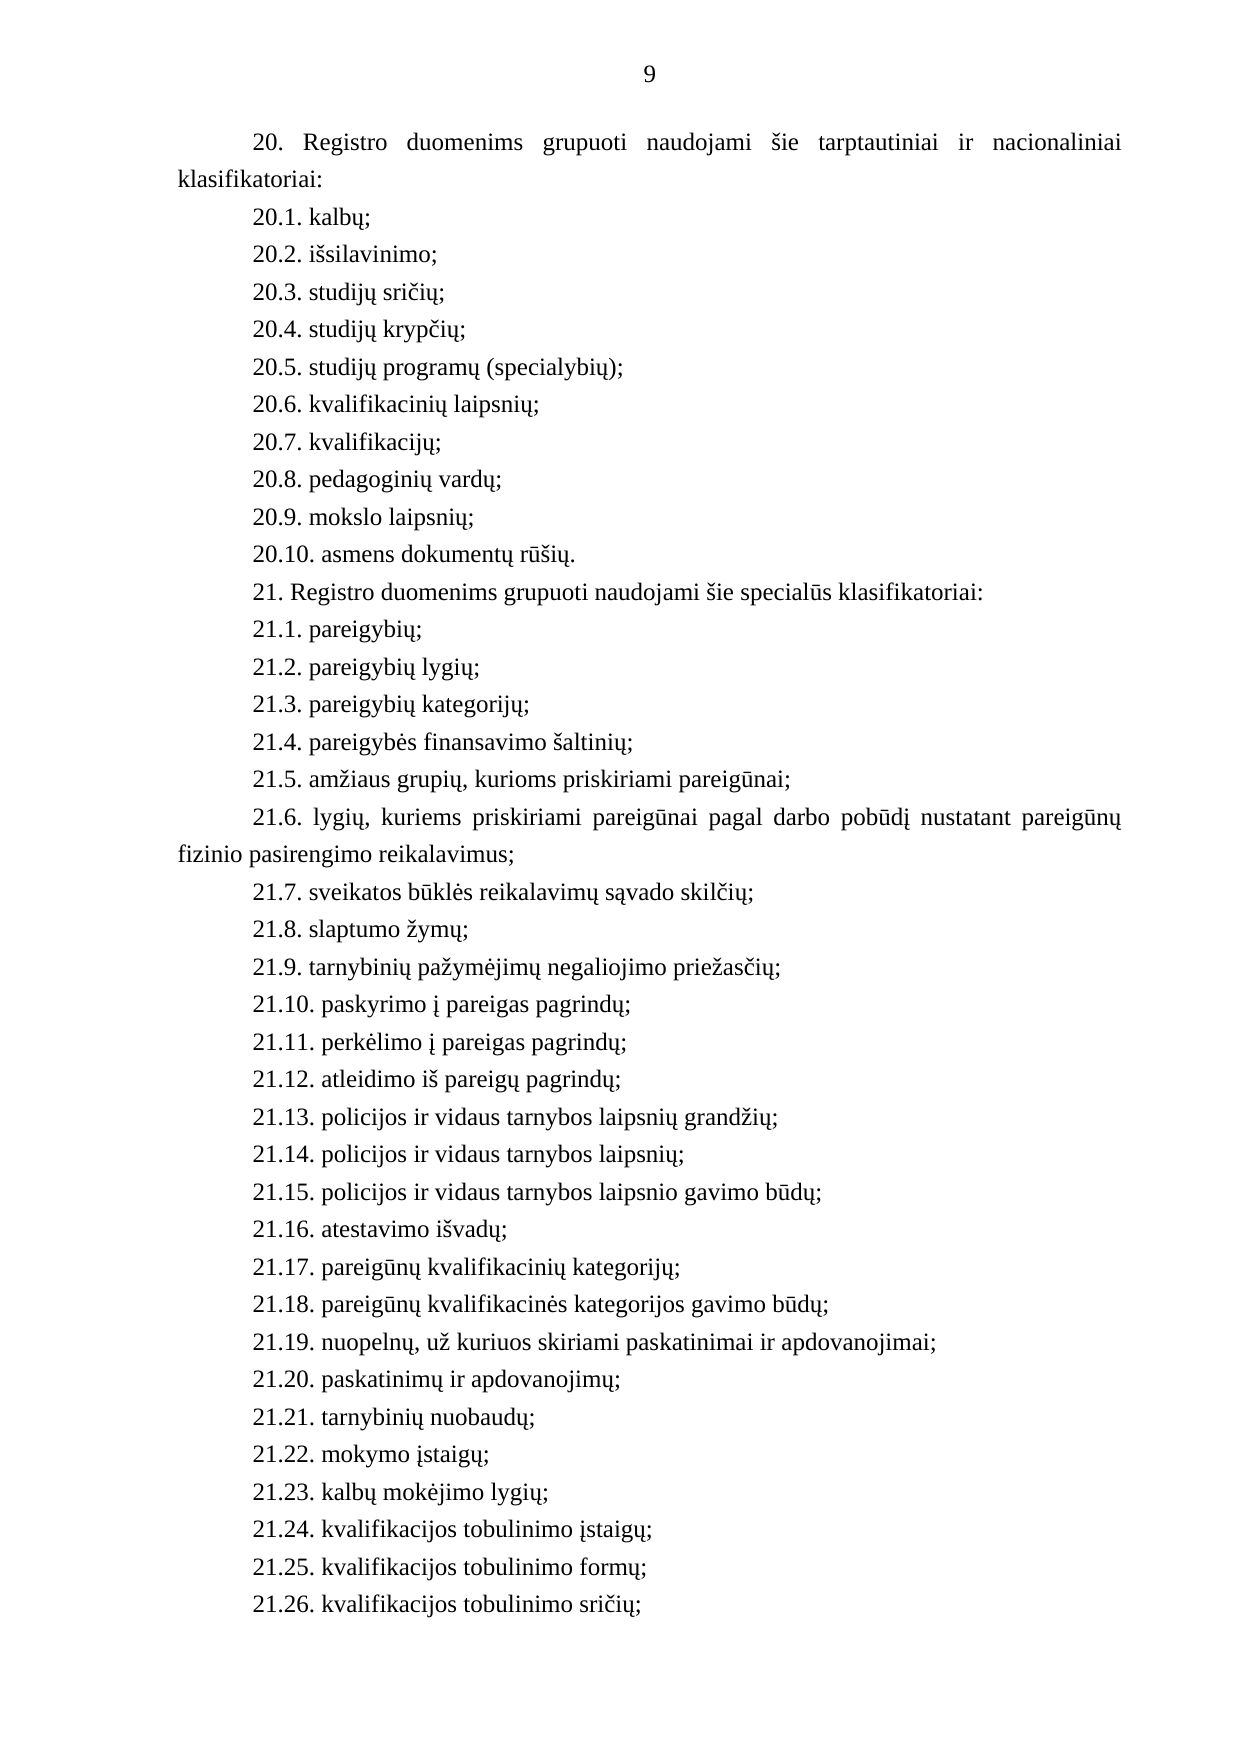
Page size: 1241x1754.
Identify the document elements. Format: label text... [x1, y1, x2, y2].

text 20.2. išsilavinimo; [177, 231, 1122, 268]
text 21.2. pareigybių lygių; [177, 643, 1122, 681]
text 20.4. studijų krypčių; [177, 306, 1122, 343]
text 21.17. pareigūnų kvalifikacinių kategorijų; [177, 1243, 1122, 1281]
text 21.26. kvalifikacijos tobulinimo sričių; [177, 1581, 1122, 1618]
text 21.5. amžiaus grupių, kurioms priskiriami pareigūnai; [177, 756, 1122, 793]
text 20.8. pedagoginių vardų; [177, 456, 1122, 493]
text 21.19. nuopelnų, už kuriuos skiriami paskatinimai ir apdovanojimai; [177, 1318, 1122, 1356]
text 21.23. kalbų mokėjimo lygių; [177, 1468, 1122, 1506]
text 20.7. kvalifikacijų; [177, 418, 1122, 456]
text 21.25. kvalifikacijos tobulinimo formų; [177, 1543, 1122, 1581]
text 21.15. policijos ir vidaus tarnybos laipsnio gavimo būdų; [177, 1168, 1122, 1206]
text 21.24. kvalifikacijos tobulinimo įstaigų; [177, 1506, 1122, 1543]
text 20.1. kalbų; [177, 193, 1122, 231]
text 20.3. studijų sričių; [177, 268, 1122, 306]
text 21.12. atleidimo iš pareigų pagrindų; [177, 1056, 1122, 1093]
text 20.9. mokslo laipsnių; [177, 493, 1122, 531]
text 21.16. atestavimo išvadų; [177, 1206, 1122, 1243]
text 21.10. paskyrimo į pareigas pagrindų; [177, 981, 1122, 1018]
text 21. Registro duomenims grupuoti naudojami šie specialūs klasifikatoriai: [177, 568, 1122, 606]
text 20.5. studijų programų (specialybių); [177, 343, 1122, 381]
text 21.14. policijos ir vidaus tarnybos laipsnių; [177, 1131, 1122, 1168]
text 21.8. slaptumo žymų; [177, 906, 1122, 943]
text 21.6. lygių, kuriems priskiriami pareigūnai pagal darbo pobūdį nustatant pareigūnų fizinio pasirengimo reikalavimus; [177, 793, 1122, 868]
text 21.13. policijos ir vidaus tarnybos laipsnių grandžių; [177, 1093, 1122, 1131]
text 21.18. pareigūnų kvalifikacinės kategorijos gavimo būdų; [177, 1281, 1122, 1318]
text 21.11. perkėlimo į pareigas pagrindų; [177, 1018, 1122, 1056]
text 21.7. sveikatos būklės reikalavimų sąvado skilčių; [177, 868, 1122, 906]
text 20.10. asmens dokumentų rūšių. [177, 531, 1122, 568]
text 21.22. mokymo įstaigų; [177, 1431, 1122, 1468]
text 21.20. paskatinimų ir apdovanojimų; [177, 1356, 1122, 1393]
text 20. Registro duomenims grupuoti naudojami šie tarptautiniai ir nacionaliniai klasifikatoriai: [177, 118, 1122, 193]
text 21.9. tarnybinių pažymėjimų negaliojimo priežasčių; [177, 943, 1122, 981]
text 20.6. kvalifikacinių laipsnių; [177, 381, 1122, 418]
text 21.21. tarnybinių nuobaudų; [177, 1393, 1122, 1431]
text 21.1. pareigybių; [177, 606, 1122, 643]
text 21.3. pareigybių kategorijų; [177, 681, 1122, 718]
text 21.4. pareigybės finansavimo šaltinių; [177, 718, 1122, 756]
